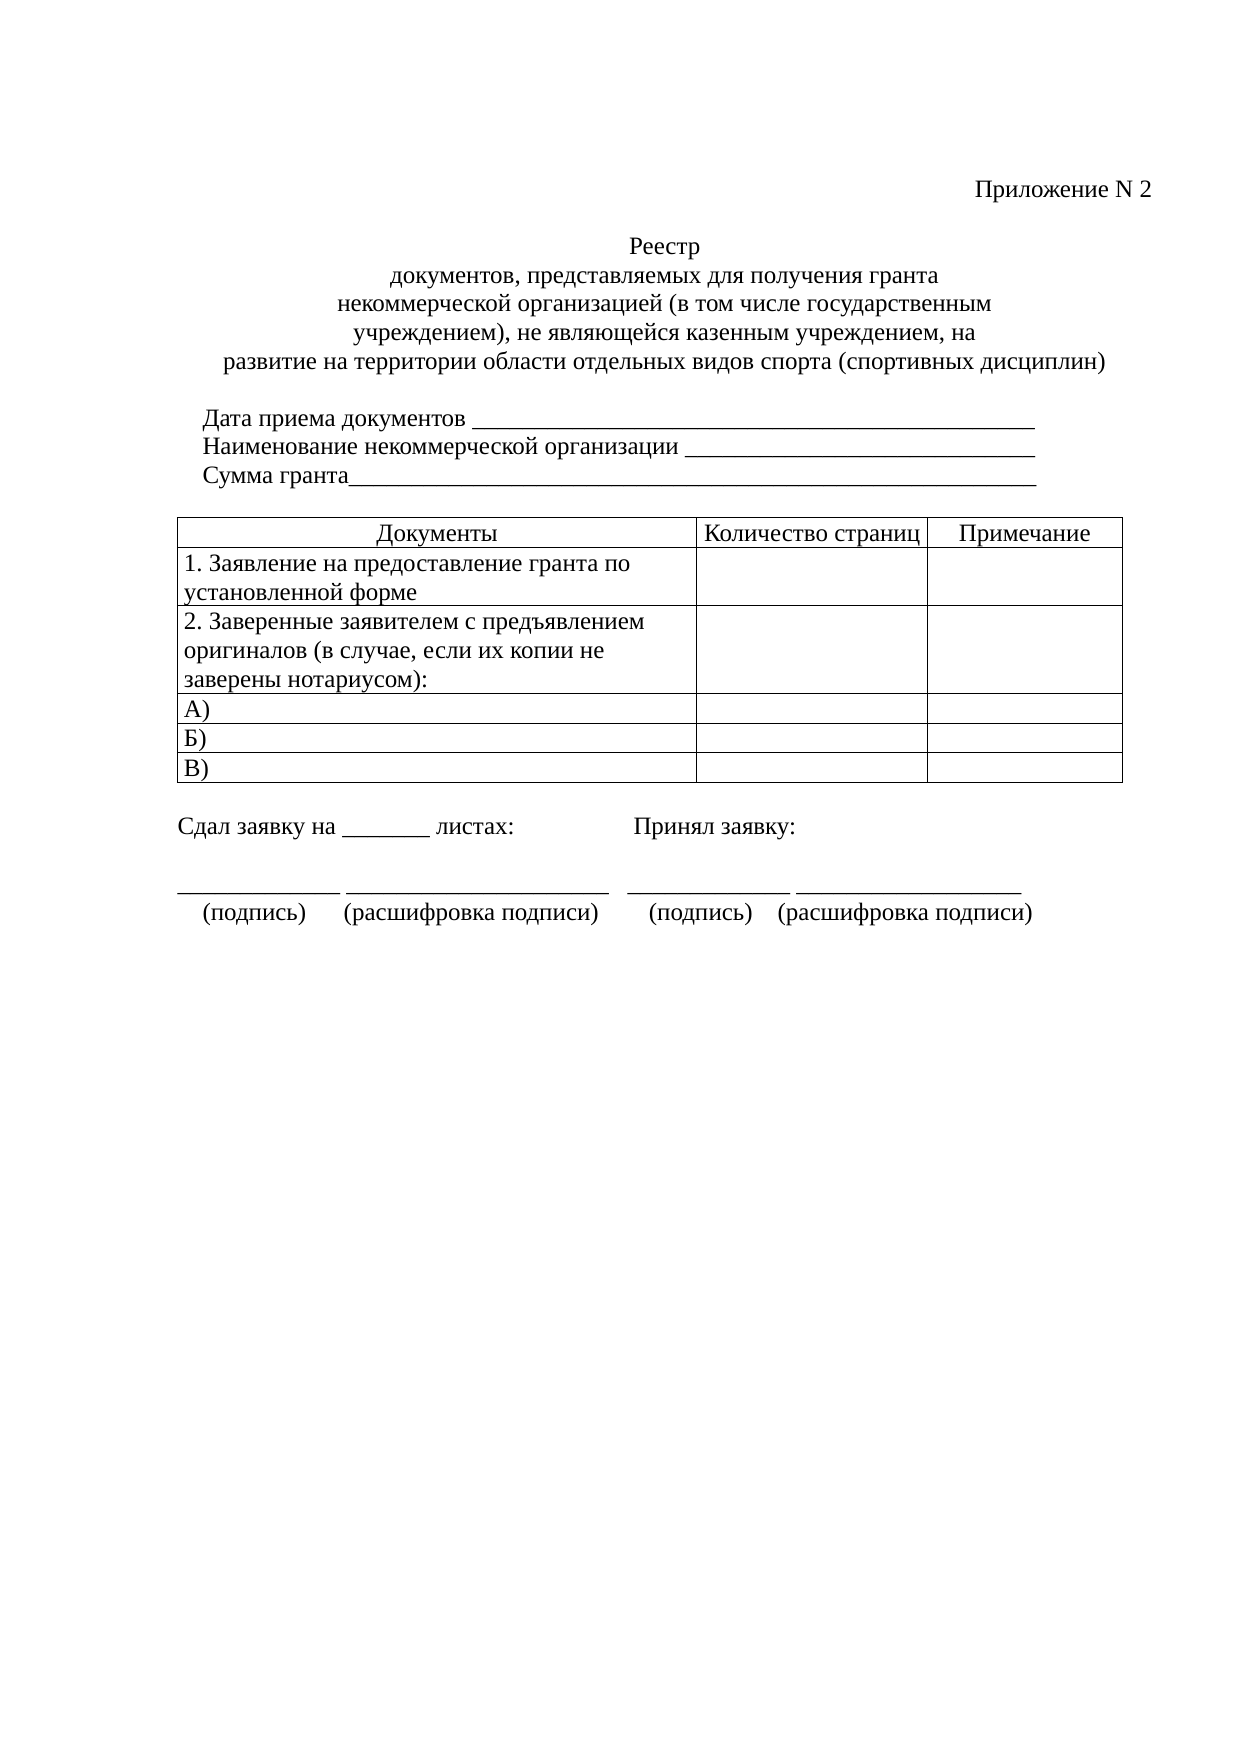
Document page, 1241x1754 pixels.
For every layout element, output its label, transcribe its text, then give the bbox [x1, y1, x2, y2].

text Сумма гранта_______________________________________________________ [177, 460, 1152, 489]
table_cell [928, 606, 1122, 693]
text развитие на территории области отдельных видов спорта (спортивных дисциплин) [177, 346, 1152, 375]
table_cell [697, 694, 927, 722]
table_cell А) [178, 694, 696, 722]
table_cell [697, 548, 927, 605]
table_cell 1. Заявление на предоставление гранта по установленной форме [178, 548, 696, 605]
table_cell [697, 724, 927, 752]
table_header Документы [178, 518, 696, 547]
text некоммерческой организацией (в том числе государственным [177, 288, 1152, 317]
text _____________ _____________________ _____________ __________________ [177, 868, 1152, 897]
table_cell [697, 606, 927, 693]
table_cell [928, 548, 1122, 605]
table_cell Б) [178, 724, 696, 752]
text учреждением), не являющейся казенным учреждением, на [177, 317, 1152, 346]
table_header Количество страниц [697, 518, 927, 547]
table_cell В) [178, 753, 696, 782]
table_header Примечание [928, 518, 1122, 547]
text Реестр [177, 231, 1152, 260]
text Приложение N 2 [177, 174, 1152, 203]
text Наименование некоммерческой организации ____________________________ [177, 431, 1152, 460]
text (подпись) (расшифровка подписи) (подпись) (расшифровка подписи) [177, 897, 1152, 925]
table_cell 2. Заверенные заявителем с предъявлением оригиналов (в случае, если их копии не заверены нотариусом): [178, 606, 696, 693]
text Дата приема документов _____________________________________________ [177, 403, 1152, 431]
table_cell [928, 753, 1122, 782]
text Сдал заявку на _______ листах: Принял заявку: [177, 811, 1152, 840]
table_cell [928, 694, 1122, 722]
table_cell [928, 724, 1122, 752]
text документов, представляемых для получения гранта [177, 260, 1152, 288]
table_cell [697, 753, 927, 782]
